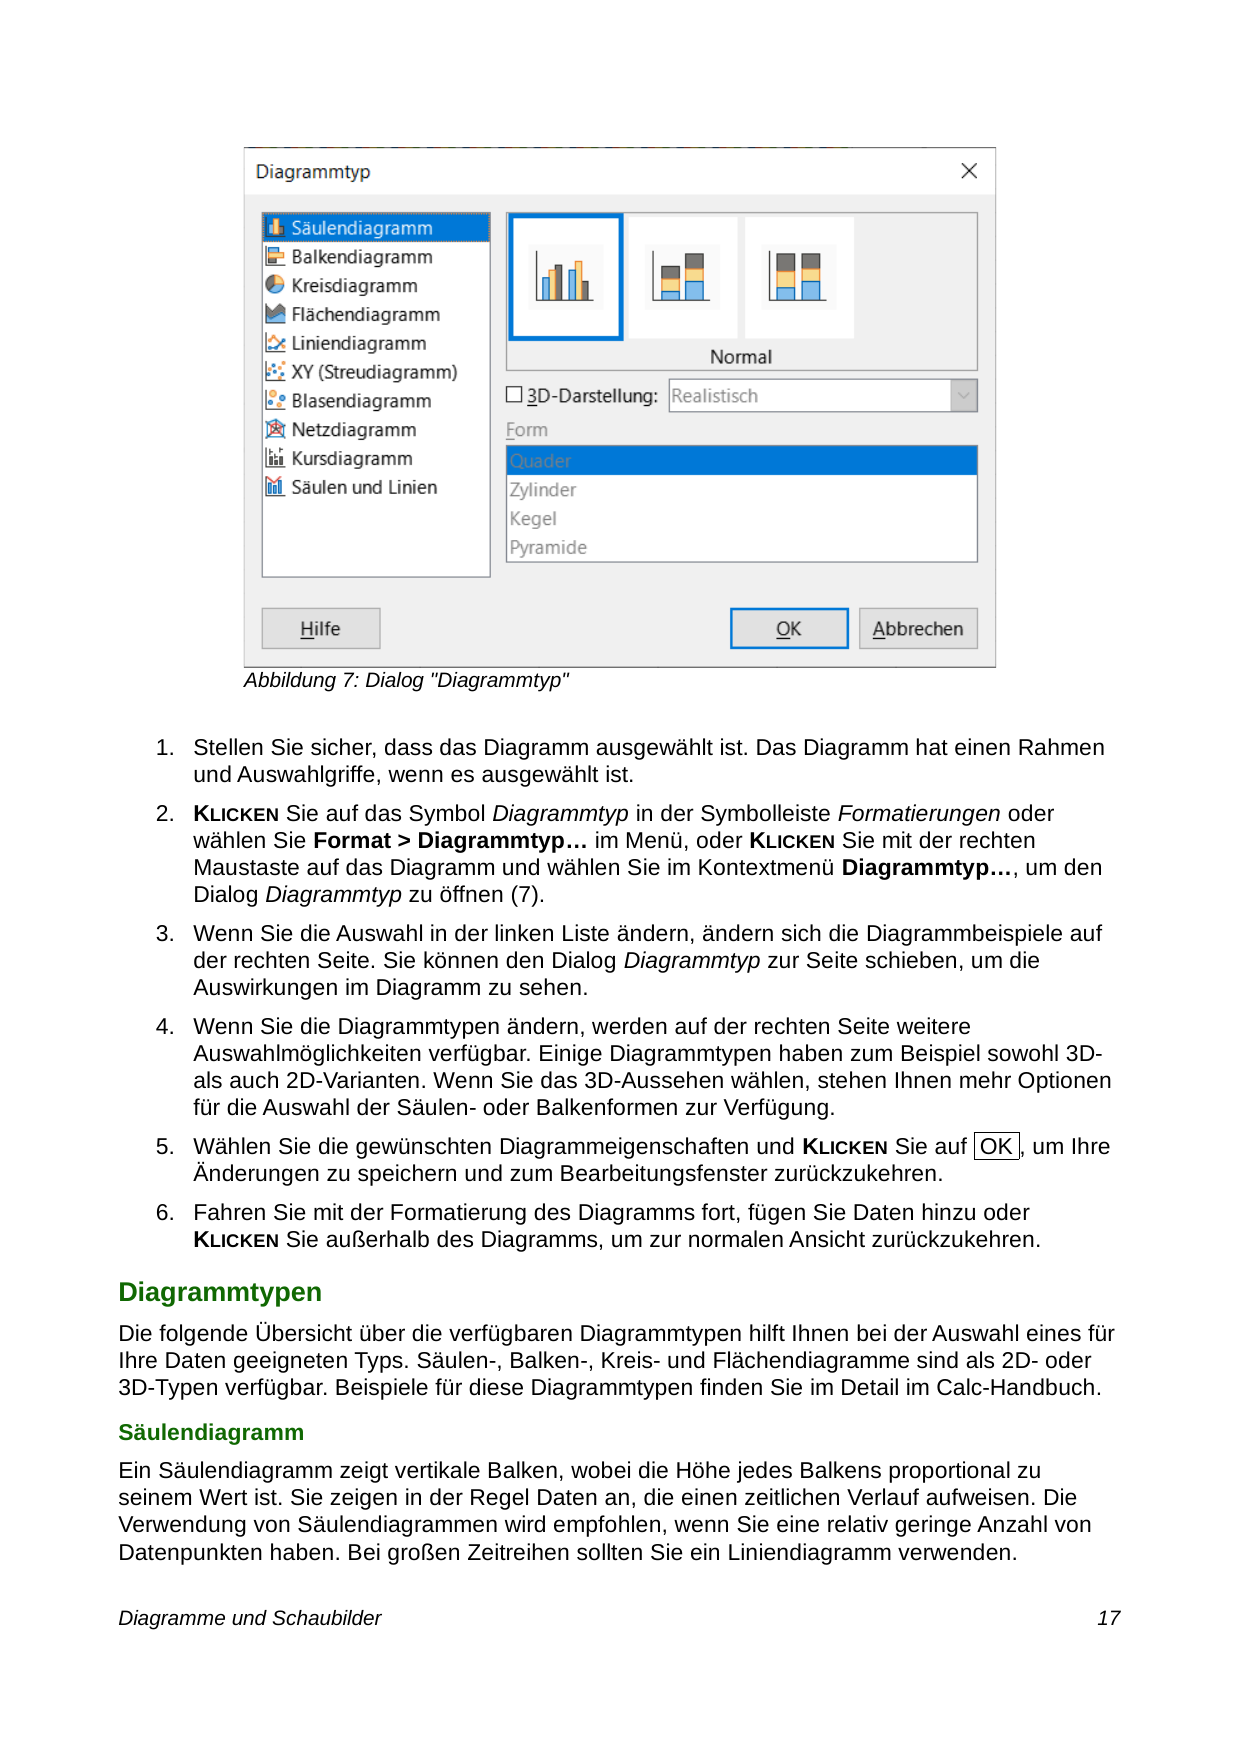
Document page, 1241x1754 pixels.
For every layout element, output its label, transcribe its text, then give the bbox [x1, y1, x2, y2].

text Die folgende Übersicht über die verfügbaren Diagrammtypen hilft Ihnen bei der Auswahl eines für Ihre Daten geeigneten Typs. Säulen-, Balken-, Kreis- und Flächendiagramme sind als 2D- oder 3D-Typen verfügbar. Beispiele für diese Diagrammtypen finden Sie im Detail im Calc-Handbuch. [118, 1319, 1122, 1400]
list Wenn Sie die Auswahl in der linken Liste ändern, ändern sich die Diagrammbeispiele auf der rechten Seite. Sie können den Dialog Diagrammtyp zur Seite schieben, um die Auswirkungen im Diagramm zu sehen. [156, 919, 1122, 1000]
list Wenn Sie die Diagrammtypen ändern, werden auf der rechten Seite weitere Auswahlmöglichkeiten verfügbar. Einige Diagrammtypen haben zum Beispiel sowohl 3D- als auch 2D-Varianten. Wenn Sie das 3D-Aussehen wählen, stehen Ihnen mehr Optionen für die Auswahl der Säulen- oder Balkenformen zur Verfügung. [156, 1012, 1122, 1120]
list Klicken Sie auf das Symbol Diagrammtyp in der Symbolleiste Formatierungen oder wählen Sie Format > Diagrammtyp… im Menü, oder Klicken Sie mit der rechten Maustaste auf das Diagramm und wählen Sie im Kontextmenü Diagrammtyp…, um den Dialog Diagrammtyp zu öffnen (Abbildung 7). [156, 799, 1122, 907]
list Fahren Sie mit der Formatierung des Diagramms fort, fügen Sie Daten hinzu oder Klicken Sie außerhalb des Diagramms, um zur normalen Ansicht zurückzukehren. [156, 1198, 1122, 1252]
subtitle Säulendiagramm [118, 1418, 1122, 1445]
text Ein Säulendiagramm zeigt vertikale Balken, wobei die Höhe jedes Balkens proportional zu seinem Wert ist. Sie zeigen in der Regel Daten an, die einen zeitlichen Verlauf aufweisen. Die Verwendung von Säulendiagrammen wird empfohlen, wenn Sie eine relativ geringe Anzahl von Datenpunkten haben. Bei großen Zeitreihen sollten Sie ein Liniendiagramm verwenden. [118, 1457, 1122, 1565]
subtitle Diagrammtypen [118, 1276, 1122, 1307]
list Stellen Sie sicher, dass das Diagramm ausgewählt ist. Das Diagramm hat einen Rahmen und Auswahlgriffe, wenn es ausgewählt ist. [156, 733, 1122, 787]
list Wählen Sie die gewünschten Diagrammeigenschaften und Klicken Sie auf OK, um Ihre Änderungen zu speichern und zum Bearbeitungsfenster zurückzukehren. [156, 1132, 1122, 1186]
picture [243, 147, 997, 668]
text Abbildung 7: Dialog "Diagrammtyp" [244, 668, 996, 692]
